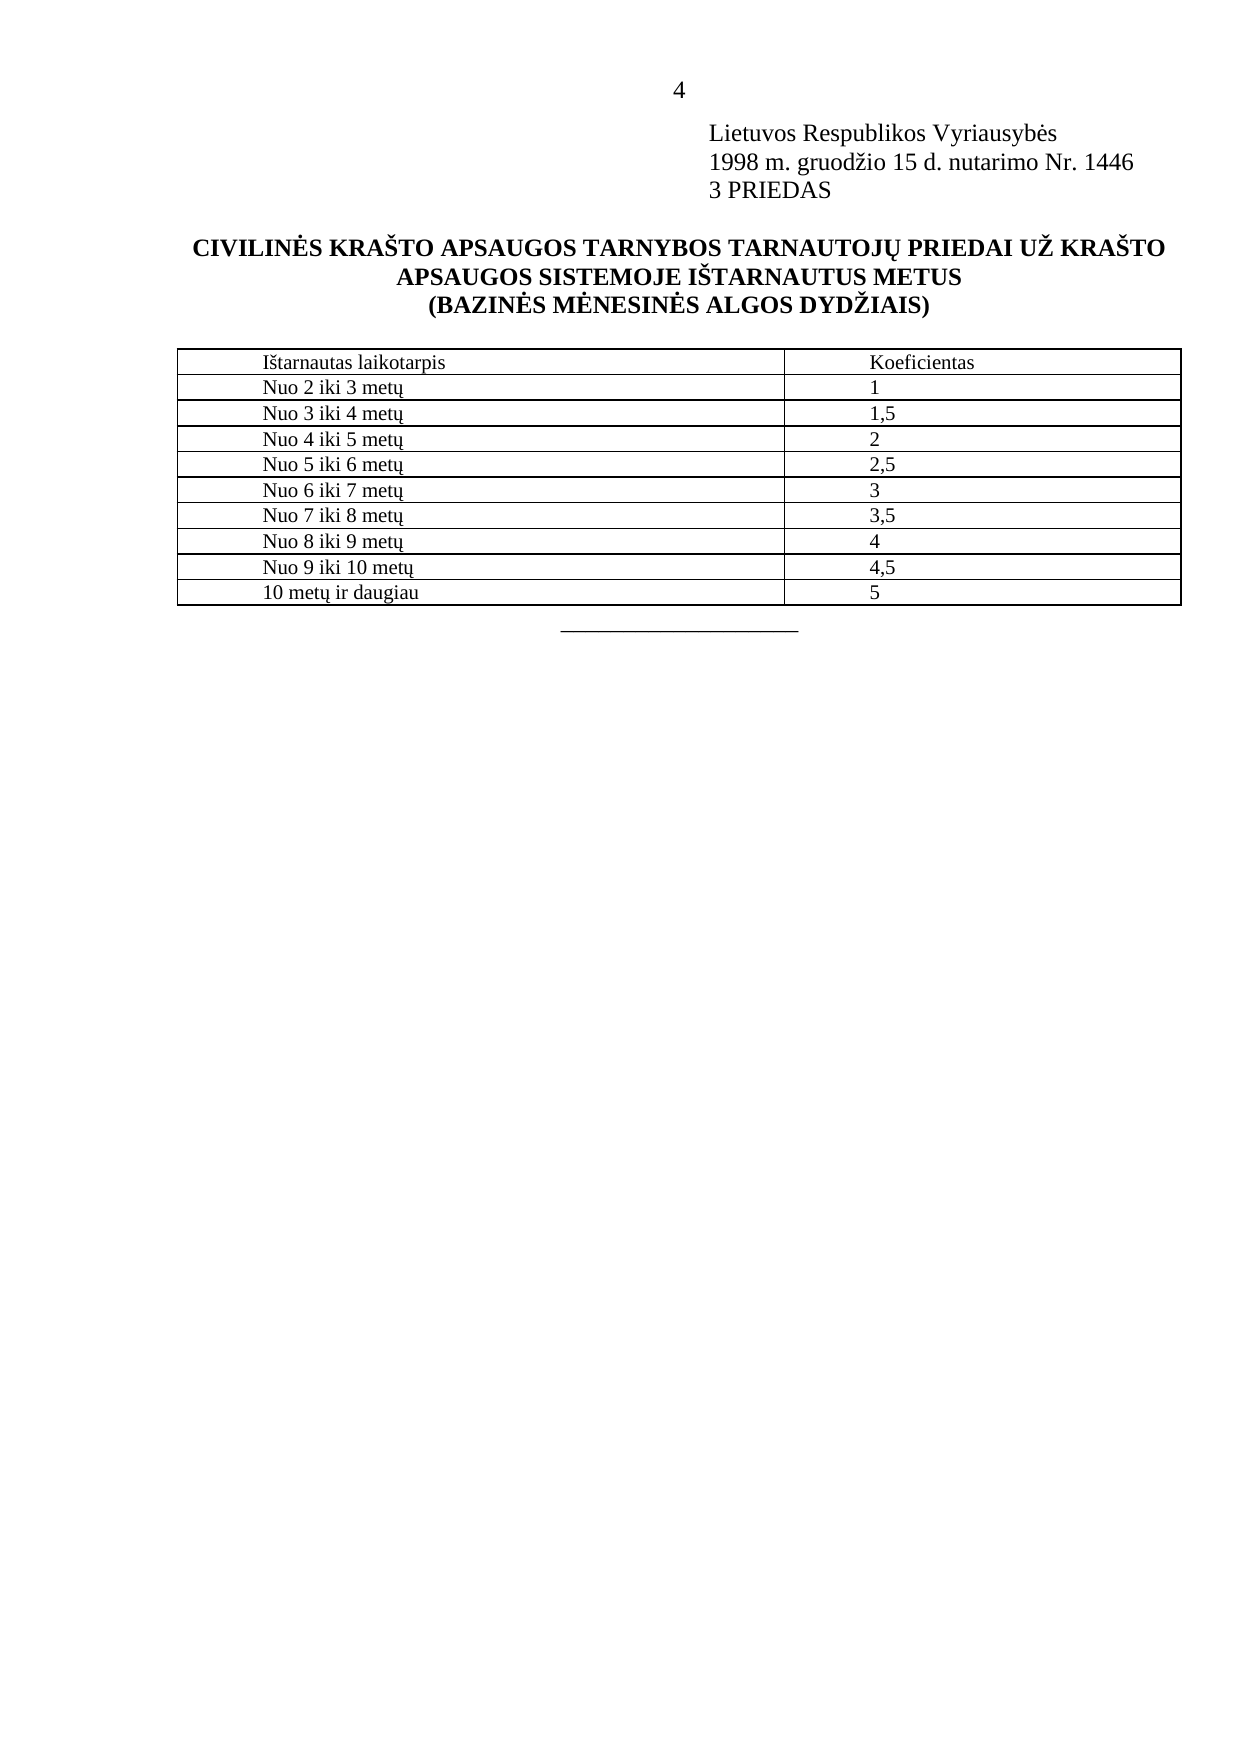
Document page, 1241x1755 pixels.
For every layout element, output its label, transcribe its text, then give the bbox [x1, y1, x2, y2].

text Civilinės krašto apsaugos tarnybos tarnautojų priedai už krašto apsaugos sistemoje ištarnautus metus [177, 233, 1181, 291]
text Lietuvos Respublikos Vyriausybės [177, 118, 1181, 147]
table_cell Nuo 7 iki 8 metų [178, 503, 784, 527]
table_cell Nuo 3 iki 4 metų [178, 401, 784, 425]
text 1998 m. gruodžio 15 d. nutarimo Nr. 1446 [177, 147, 1181, 176]
table_cell 5 [785, 580, 1180, 604]
table_cell 3 [785, 478, 1180, 502]
text ___________________ [177, 606, 1181, 635]
table_cell 4,5 [785, 555, 1180, 579]
table_cell Nuo 8 iki 9 metų [178, 529, 784, 553]
table_header Ištarnautas laikotarpis [178, 350, 784, 374]
table_cell 2 [785, 427, 1180, 451]
table_cell Nuo 9 iki 10 metų [178, 555, 784, 579]
text (bazinės mėnesinės algos dydžiais) [177, 291, 1181, 319]
table_cell Nuo 5 iki 6 metų [178, 452, 784, 476]
table_cell 3,5 [785, 503, 1180, 527]
table_cell 1,5 [785, 401, 1180, 425]
table_cell Nuo 4 iki 5 metų [178, 427, 784, 451]
table_header Koeficientas [785, 350, 1180, 374]
table_cell 10 metų ir daugiau [178, 580, 784, 604]
table_cell Nuo 6 iki 7 metų [178, 478, 784, 502]
table_cell 4 [785, 529, 1180, 553]
table_cell Nuo 2 iki 3 metų [178, 375, 784, 399]
text 3 PRIEDAS [177, 176, 1181, 204]
table_cell 2,5 [785, 452, 1180, 476]
table_cell 1 [785, 375, 1180, 399]
